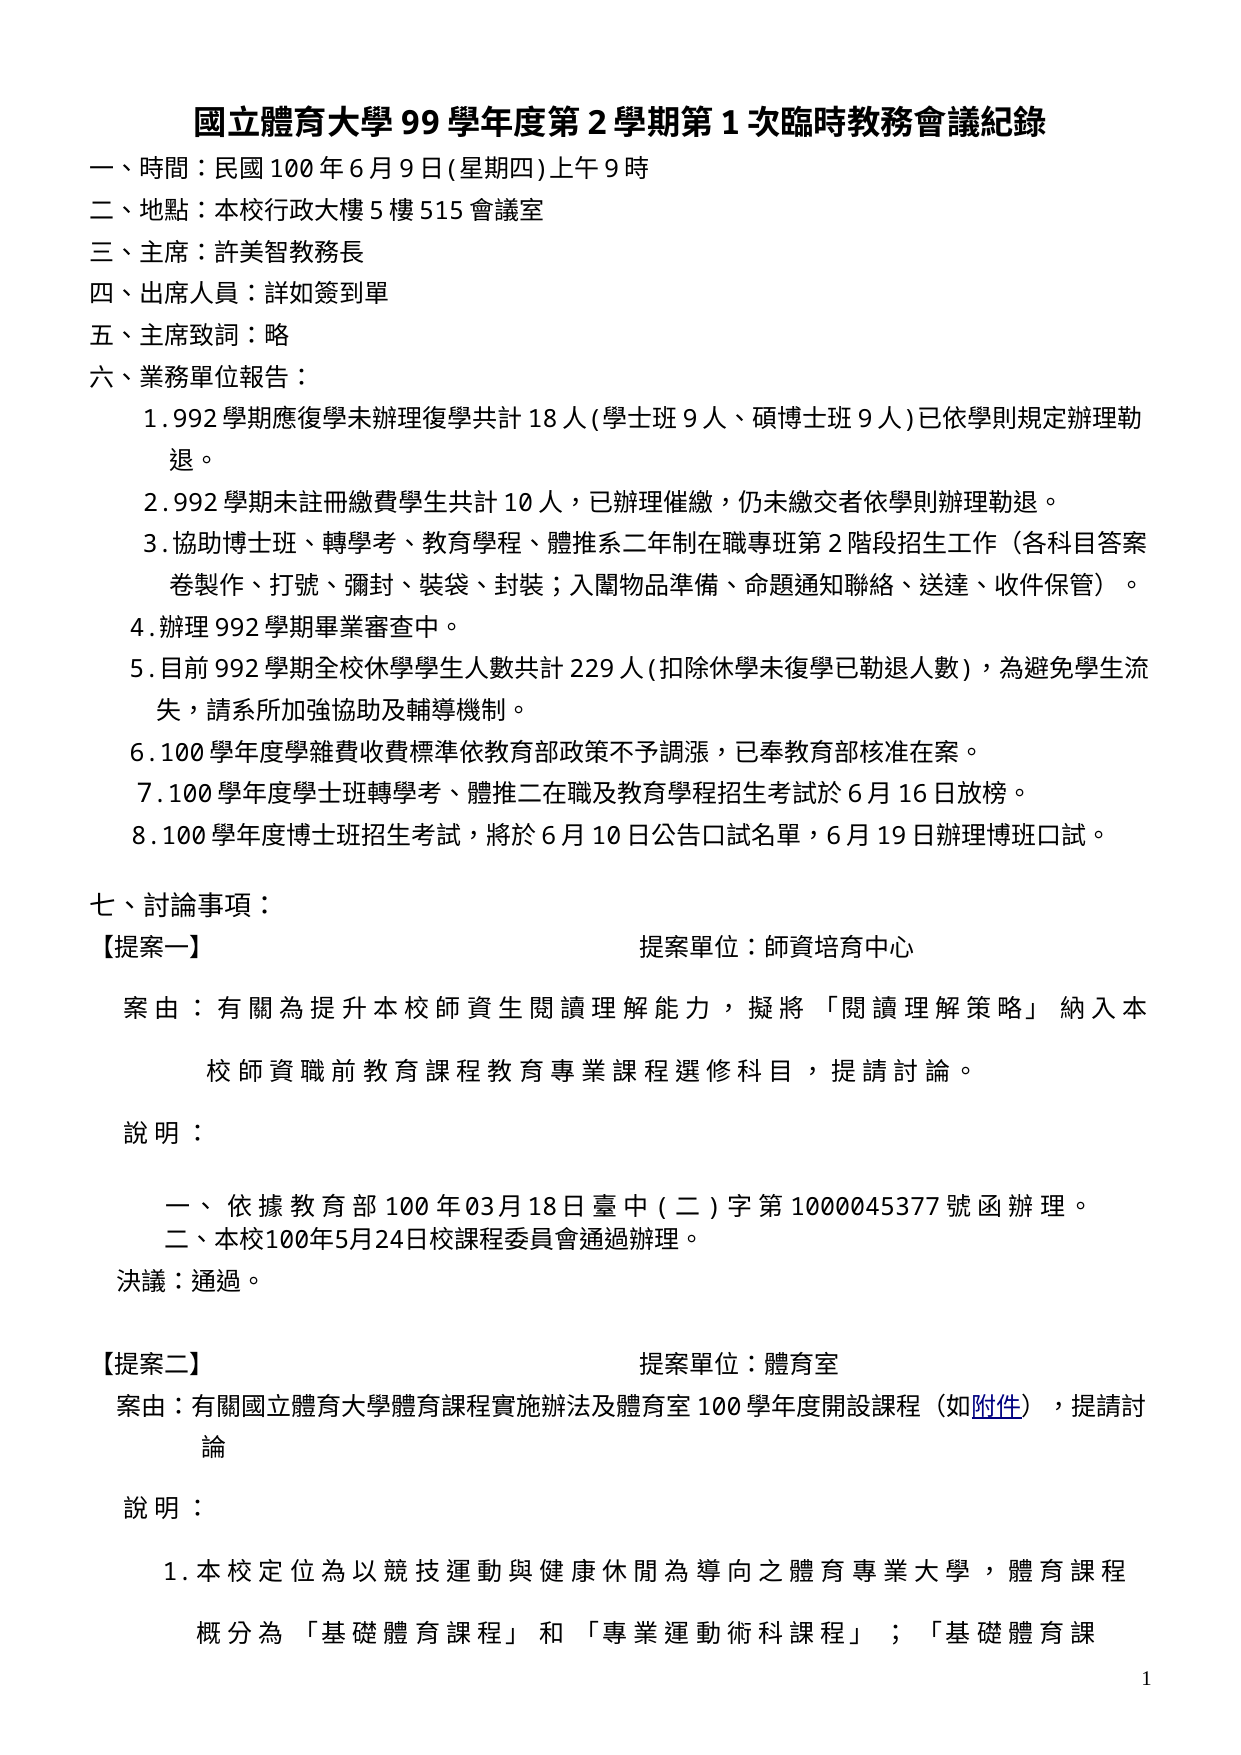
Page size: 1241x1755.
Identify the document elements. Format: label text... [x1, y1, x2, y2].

text 3.協助博士班、轉學考、教育學程、體推系二年制在職專班第2階段招生工作（各科目答案卷製作、打號、彌封、裝袋、封裝；入闈物品準備、命題通知聯絡、送達、收件保管）。 [142, 519, 1151, 603]
text 二、地點：本校行政大樓5樓515會議室 [89, 186, 1151, 228]
text 2.992學期未註冊繳費學生共計10人，已辦理催繳，仍未繳交者依學則辦理勒退。 [89, 478, 1151, 519]
text 7.100學年度學士班轉學考、體推二在職及教育學程招生考試於6月16日放榜。 [104, 769, 1151, 811]
text 一、時間：民國100年6月9日(星期四)上午9時 [89, 144, 1151, 186]
text 案由：有關國立體育大學體育課程實施辦法及體育室100學年度開設課程（如附件），提請討論 [116, 1382, 1151, 1465]
text 1.本校定位為以競技運動與健康休閒為導向之體育專業大學，體育課程概分為「基礎體育課程」和「專業運動術科課程」；「基礎體育課程」由體育室規劃與 執行；「專業運動術科課程」由各系規劃與執行。 [157, 1528, 1151, 1653]
text 說明： [89, 1465, 1151, 1528]
text 一、依據教育部100年03月18日臺中(二)字第1000045377號函辦理。 [89, 1153, 1151, 1215]
text 六、業務單位報告： [89, 353, 1151, 394]
text 8.100學年度博士班招生考試，將於6月10日公告口試名單，6月19日辦理博班口試。 [131, 811, 1151, 853]
text 4.辦理992學期畢業審查中。 [89, 603, 1151, 644]
text 案由：有關為提升本校師資生閱讀理解能力，擬將「閱讀理解策略」納入本校師資職前教育課程教育專業課程選修科目，提請討論。 [116, 965, 1151, 1090]
text 國立體育大學99學年度第2學期第1次臨時教務會議紀錄 [89, 96, 1151, 144]
text 七、討論事項： [89, 882, 1151, 923]
text 6.100學年度學雜費收費標準依教育部政策不予調漲，已奉教育部核准在案。 [89, 728, 1151, 769]
text 5.目前992學期全校休學學生人數共計229人(扣除休學未復學已勒退人數)，為避免學生流失，請系所加強協助及輔導機制。 [129, 644, 1151, 728]
text 決議：通過。 [89, 1257, 1151, 1298]
text 五、主席致詞：略 [89, 311, 1151, 353]
text 1.992學期應復學未辦理復學共計18人(學士班9人、碩博士班9人)已依學則規定辦理勒退。 [142, 394, 1151, 478]
text 四、出席人員：詳如簽到單 [89, 269, 1151, 311]
text 二、本校100年5月24日校課程委員會通過辦理。 [164, 1215, 1151, 1257]
text 【提案一】 提案單位：師資培育中心 [89, 923, 1151, 965]
text 三、主席：許美智教務長 [89, 228, 1151, 269]
text 說明： [89, 1090, 1151, 1153]
text 【提案二】 提案單位：體育室 [89, 1340, 1151, 1382]
